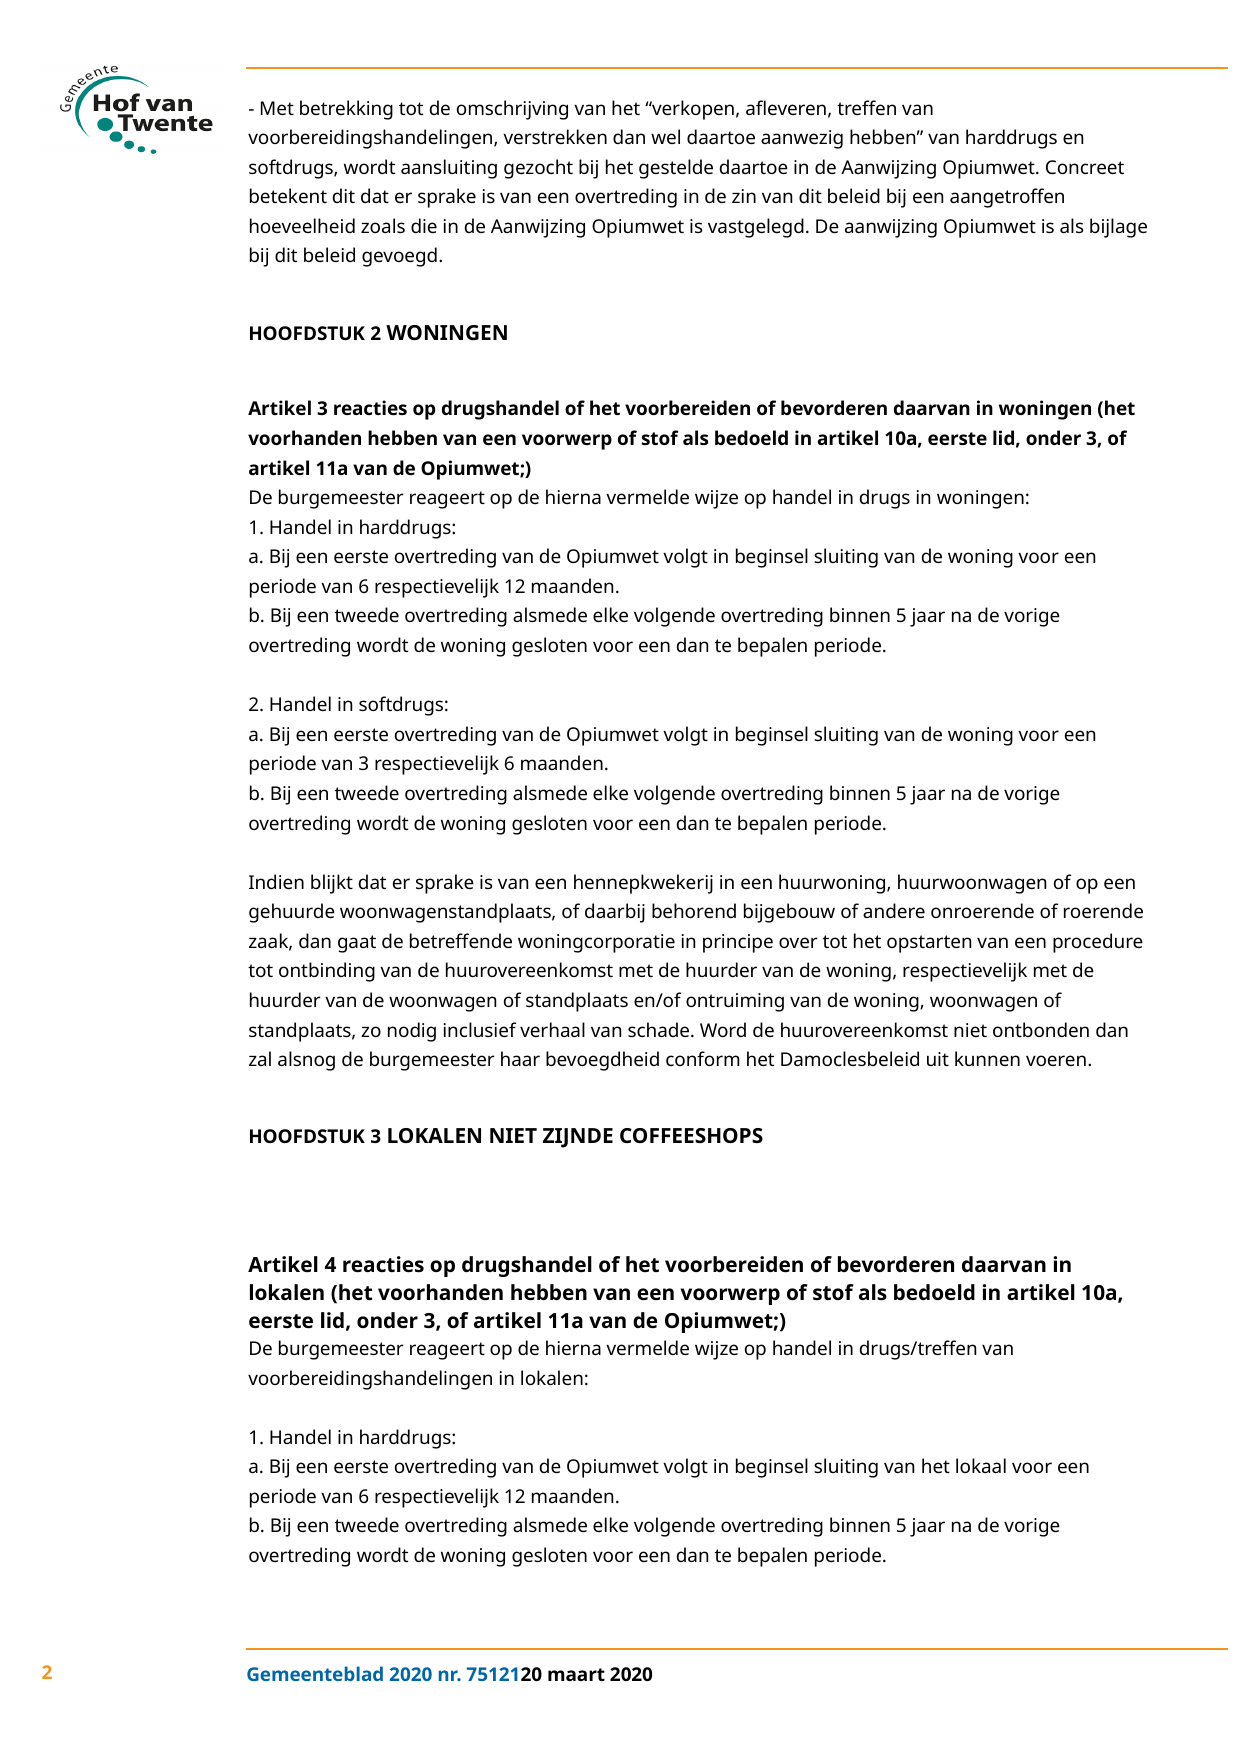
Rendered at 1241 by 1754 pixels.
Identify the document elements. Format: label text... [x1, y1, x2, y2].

text Artikel 3 reacties op drugshandel of het voorbereiden of bevorderen daarvan in woningen (het voorhanden hebben van een voorwerp of stof als bedoeld in artikel 10a, eerste lid, onder 3, of artikel 11a van de Opiumwet;) [248, 396, 1152, 481]
text 1. Handel in harddrugs: [248, 1424, 1152, 1449]
text a. Bij een eerste overtreding van de Opiumwet volgt in beginsel sluiting van de woning voor een periode van 3 respectievelijk 6 maanden. [248, 721, 1152, 776]
text b. Bij een tweede overtreding alsmede elke volgende overtreding binnen 5 jaar na de vorige overtreding wordt de woning gesloten voor een dan te bepalen periode. [248, 1513, 1152, 1568]
text b. Bij een tweede overtreding alsmede elke volgende overtreding binnen 5 jaar na de vorige overtreding wordt de woning gesloten voor een dan te bepalen periode. [248, 780, 1152, 836]
text 1. Handel in harddrugs: [248, 514, 1152, 540]
text a. Bij een eerste overtreding van de Opiumwet volgt in beginsel sluiting van het lokaal voor een periode van 6 respectievelijk 12 maanden. [248, 1453, 1152, 1509]
text De burgemeester reageert op de hierna vermelde wijze op handel in drugs in woningen: [248, 484, 1152, 510]
text b. Bij een tweede overtreding alsmede elke volgende overtreding binnen 5 jaar na de vorige overtreding wordt de woning gesloten voor een dan te bepalen periode. [248, 603, 1152, 658]
text HOOFDSTUK 3 LOKALEN NIET ZIJNDE COFFEESHOPS [248, 1122, 1152, 1150]
text Artikel 4 reacties op drugshandel of het voorbereiden of bevorderen daarvan in lokalen (het voorhanden hebben van een voorwerp of stof als bedoeld in artikel 10a, eerste lid, onder 3, of artikel 11a van de Opiumwet;) [248, 1250, 1152, 1335]
text a. Bij een eerste overtreding van de Opiumwet volgt in beginsel sluiting van de woning voor een periode van 6 respectievelijk 12 maanden. [248, 543, 1152, 599]
text 2. Handel in softdrugs: [248, 691, 1152, 717]
text - Met betrekking tot de omschrijving van het “verkopen, afleveren, treffen van voorbereidingshandelingen, verstrekken dan wel daartoe aanwezig hebben” van harddrugs en softdrugs, wordt aansluiting gezocht bij het gestelde daartoe in de Aanwijzing Opiumwet. Concreet betekent dit dat er sprake is van een overtreding in de zin van dit beleid bij een aangetroffen hoeveelheid zoals die in de Aanwijzing Opiumwet is vastgelegd. De aanwijzing Opiumwet is als bijlage bij dit beleid gevoegd. [248, 95, 1152, 268]
text De burgemeester reageert op de hierna vermelde wijze op handel in drugs/treffen van voorbereidingshandelingen in lokalen: [248, 1335, 1152, 1390]
picture [41, 47, 231, 172]
text Indien blijkt dat er sprake is van een hennepkwekerij in een huurwoning, huurwoonwagen of op een gehuurde woonwagenstandplaats, of daarbij behorend bijgebouw of andere onroerende of roerende zaak, dan gaat de betreffende woningcorporatie in principe over tot het opstarten van een procedure tot ontbinding van de huurovereenkomst met de huurder van de woning, respectievelijk met de huurder van de woonwagen of standplaats en/of ontruiming van de woning, woonwagen of standplaats, zo nodig inclusief verhaal van schade. Word de huurovereenkomst niet ontbonden dan zal alsnog de burgemeester haar bevoegdheid conform het Damoclesbeleid uit kunnen voeren. [248, 869, 1152, 1072]
text HOOFDSTUK 2 WONINGEN [248, 318, 1152, 346]
